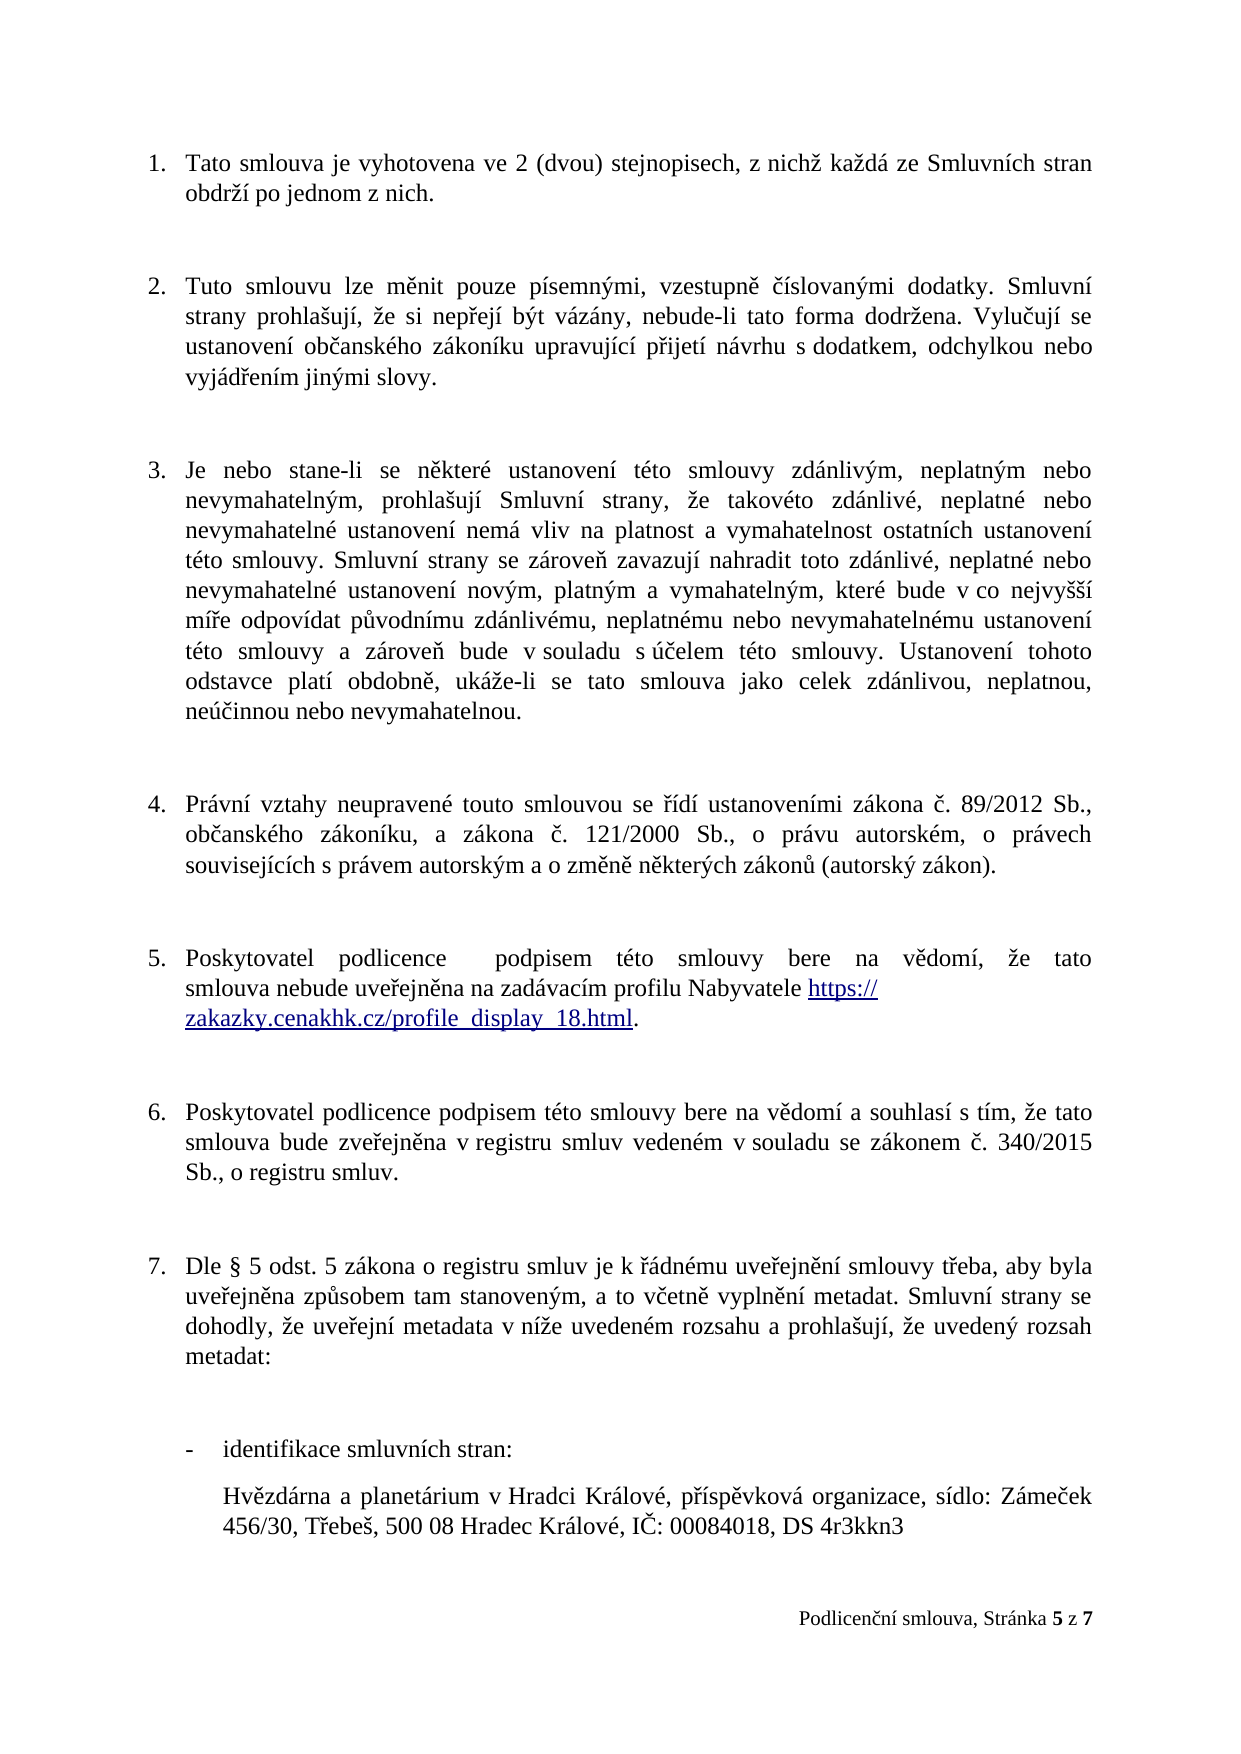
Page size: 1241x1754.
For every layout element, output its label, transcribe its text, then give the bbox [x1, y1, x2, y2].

list Tuto smlouvu lze měnit pouze písemnými, vzestupně číslovanými dodatky. Smluvní strany prohlašují, že si nepřejí být vázány, nebude-li tato forma dodržena. Vylučují se ustanovení občanského zákoníku upravující přijetí návrhu s dodatkem, odchylkou nebo vyjádřením jinými slovy. [148, 271, 1093, 390]
list Je nebo stane-li se některé ustanovení této smlouvy zdánlivým, neplatným nebo nevymahatelným, prohlašují Smluvní strany, že takovéto zdánlivé, neplatné nebo nevymahatelné ustanovení nemá vliv na platnost a vymahatelnost ostatních ustanovení této smlouvy. Smluvní strany se zároveň zavazují nahradit toto zdánlivé, neplatné nebo nevymahatelné ustanovení novým, platným a vymahatelným, které bude v co nejvyšší míře odpovídat původnímu zdánlivému, neplatnému nebo nevymahatelnému ustanovení této smlouvy a zároveň bude v souladu s účelem této smlouvy. Ustanovení tohoto odstavce platí obdobně, ukáže-li se tato smlouva jako celek zdánlivou, neplatnou, neúčinnou nebo nevymahatelnou. [148, 455, 1093, 725]
list Poskytovatel podlicence podpisem této smlouvy bere na vědomí a souhlasí s tím, že tato smlouva bude zveřejněna v registru smluv vedeném v souladu se zákonem č. 340/2015 Sb., o registru smluv. [148, 1097, 1093, 1186]
list Právní vztahy neupravené touto smlouvou se řídí ustanoveními zákona č. 89/2012 Sb., občanského zákoníku, a zákona č. 121/2000 Sb., o právu autorském, o právech souvisejících s právem autorským a o změně některých zákonů (autorský zákon). [148, 789, 1093, 878]
list Poskytovatel podlicence podpisem této smlouvy bere na vědomí, že tato smlouva nebude uveřejněna na zadávacím profilu Nabyvatele https://zakazky.cenakhk.cz/profile_display_18.html. [148, 943, 1093, 1032]
list identifikace smluvních stran: [185, 1434, 1093, 1463]
text Hvězdárna a planetárium v Hradci Králové, příspěvková organizace, sídlo: Zámeček 456/30, Třebeš, 500 08 Hradec Králové, IČ: 00084018, DS 4r3kkn3 [223, 1481, 1093, 1540]
list Tato smlouva je vyhotovena ve 2 (dvou) stejnopisech, z nichž každá ze Smluvních stran obdrží po jednom z nich. [148, 148, 1093, 206]
list Dle § 5 odst. 5 zákona o registru smluv je k řádnému uveřejnění smlouvy třeba, aby byla uveřejněna způsobem tam stanoveným, a to včetně vyplnění metadat. Smluvní strany se dohodly, že uveřejní metadata v níže uvedeném rozsahu a prohlašují, že uvedený rozsah metadat: [148, 1251, 1093, 1370]
